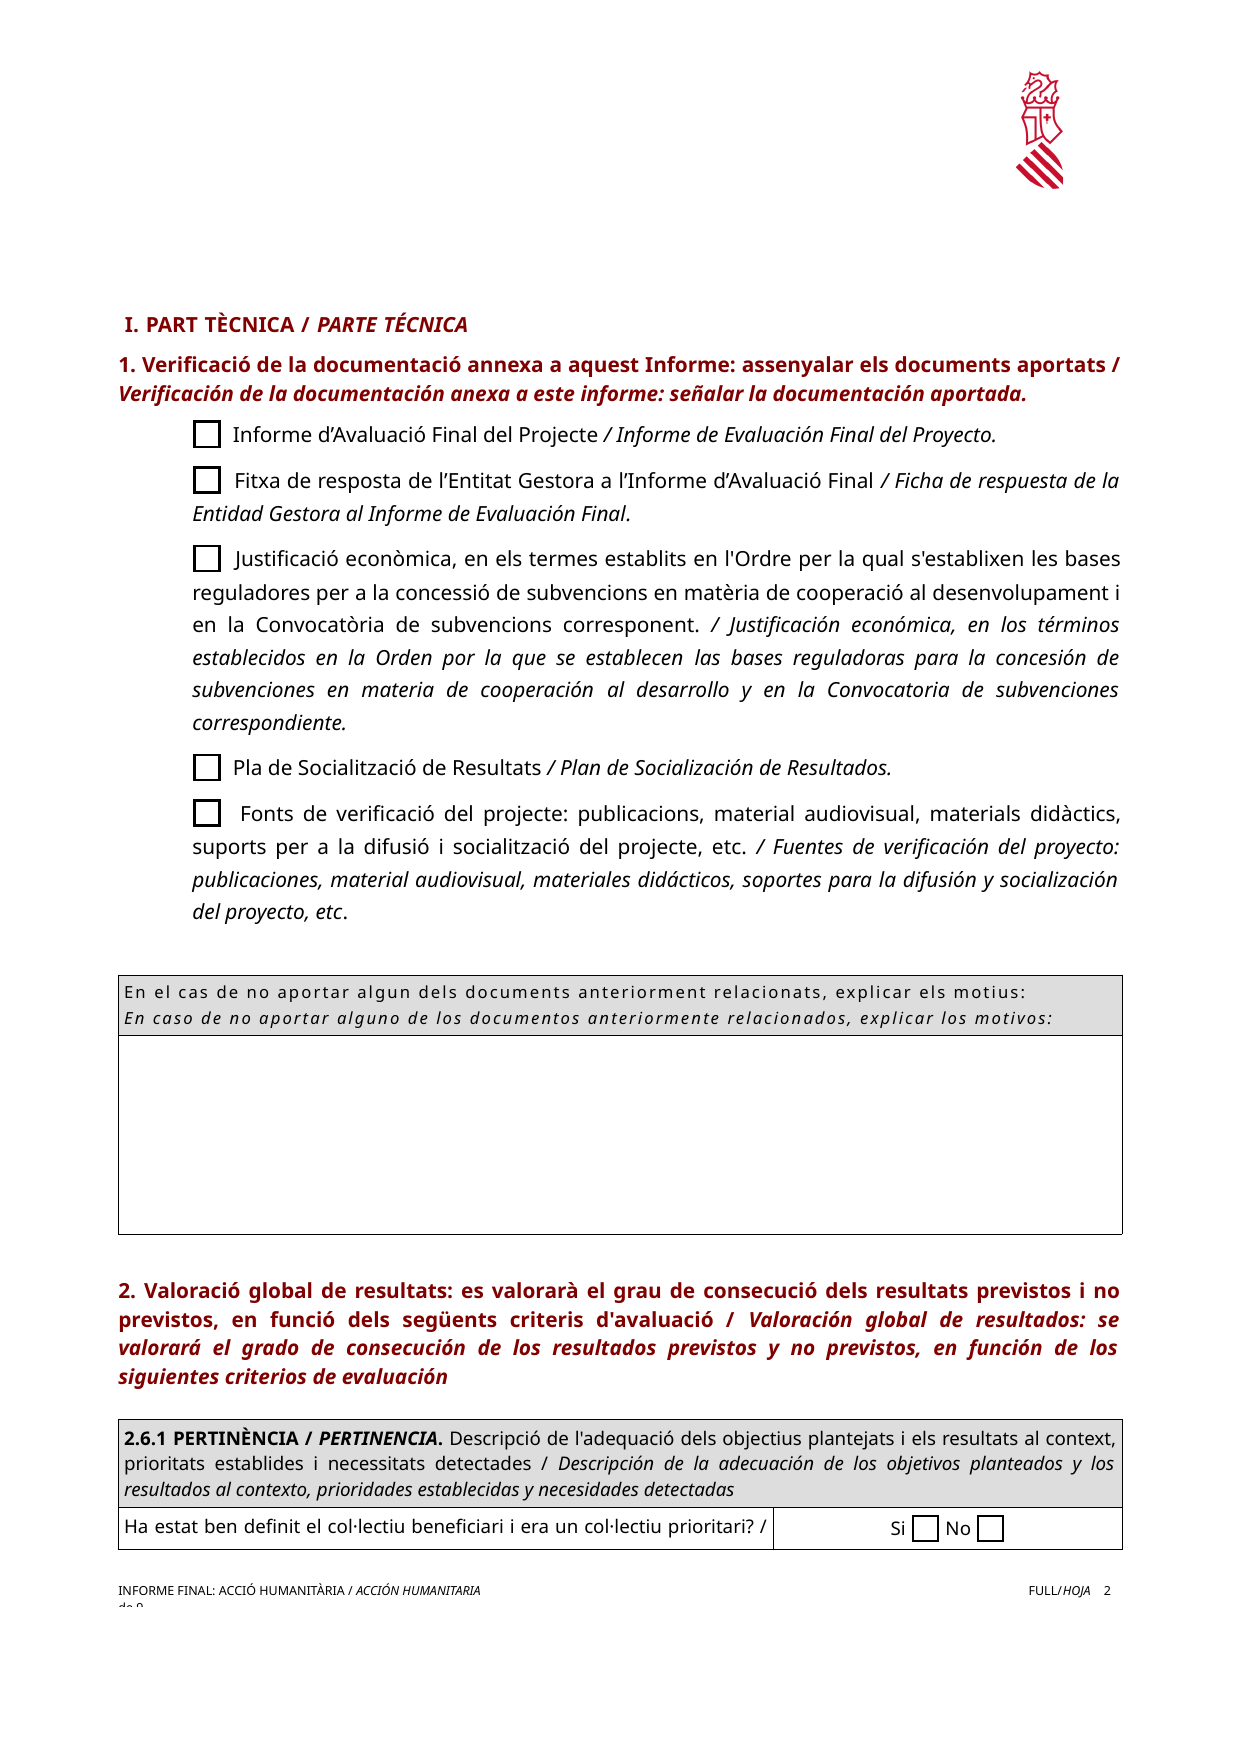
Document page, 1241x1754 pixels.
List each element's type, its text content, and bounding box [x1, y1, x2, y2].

text Fitxa de resposta de l’Entitat Gestora a l’Informe d’Avaluació Final / Ficha de respuesta de la Entidad Gestora al Informe de Evaluación Final. [192, 465, 1122, 528]
text 1. Verificació de la documentació annexa a aquest Informe: assenyalar els documents aportats / Verificación de la documentación anexa a este informe: señalar la documentación aportada. [118, 351, 1122, 407]
text Fonts de verificació del projecte: publicacions, material audiovisual, materials didàctics, suports per a la difusió i socialització del projecte, etc. / Fuentes de verificación del proyecto: publicaciones, material audiovisual, materiales didácticos, soportes para la difusión y socialización del proyecto, etc. [192, 798, 1122, 926]
table_header 2.6.1 PERTINÈNCIA / PERTINENCIA. Descripció de l'adequació dels objectius plantejats i els resultats al context, prioritats establides i necessitats detectades / Descripción de la adecuación de los objetivos planteados y los resultados al contexto, prioridades establecidas y necesidades detectadas [119, 1420, 1122, 1507]
text I. PART TÈCNICA / PARTE TÉCNICA [118, 310, 1122, 339]
table_header En el cas de no aportar algun dels documents anteriorment relacionats, explicar els motius: En caso de no aportar alguno de los documentos anteriormente relacionados, explicar los motivos: [119, 976, 1122, 1035]
table_cell Ha estat ben definit el col·lectiu beneficiari i era un col·lectiu prioritari? / [119, 1508, 773, 1549]
text 2. Valoració global de resultats: es valorarà el grau de consecució dels resultats previstos i no previstos, en funció dels següents criteris d'avaluació / Valoración global de resultados: se valorará el grado de consecución de los resultados previstos y no previstos, en función de los siguientes criterios de evaluación [118, 1276, 1122, 1390]
text Justificació econòmica, en els termes establits en l'Ordre per la qual s'establixen les bases reguladores per a la concessió de subvencions en matèria de cooperació al desenvolupament i en la Convocatòria de subvencions corresponent. / Justificación económica, en los términos establecidos en la Orden por la que se establecen las bases reguladoras para la concesión de subvenciones en materia de cooperación al desarrollo y en la Convocatoria de subvenciones correspondiente. [192, 543, 1122, 736]
text Informe d’Avaluació Final del Projecte / Informe de Evaluación Final del Proyecto. [222, 419, 1122, 449]
picture [1015, 70, 1064, 189]
table_cell Si No [774, 1508, 1122, 1549]
text Pla de Socialització de Resultats / Plan de Socialización de Resultados. [222, 752, 1122, 782]
table_cell [119, 1036, 1122, 1234]
